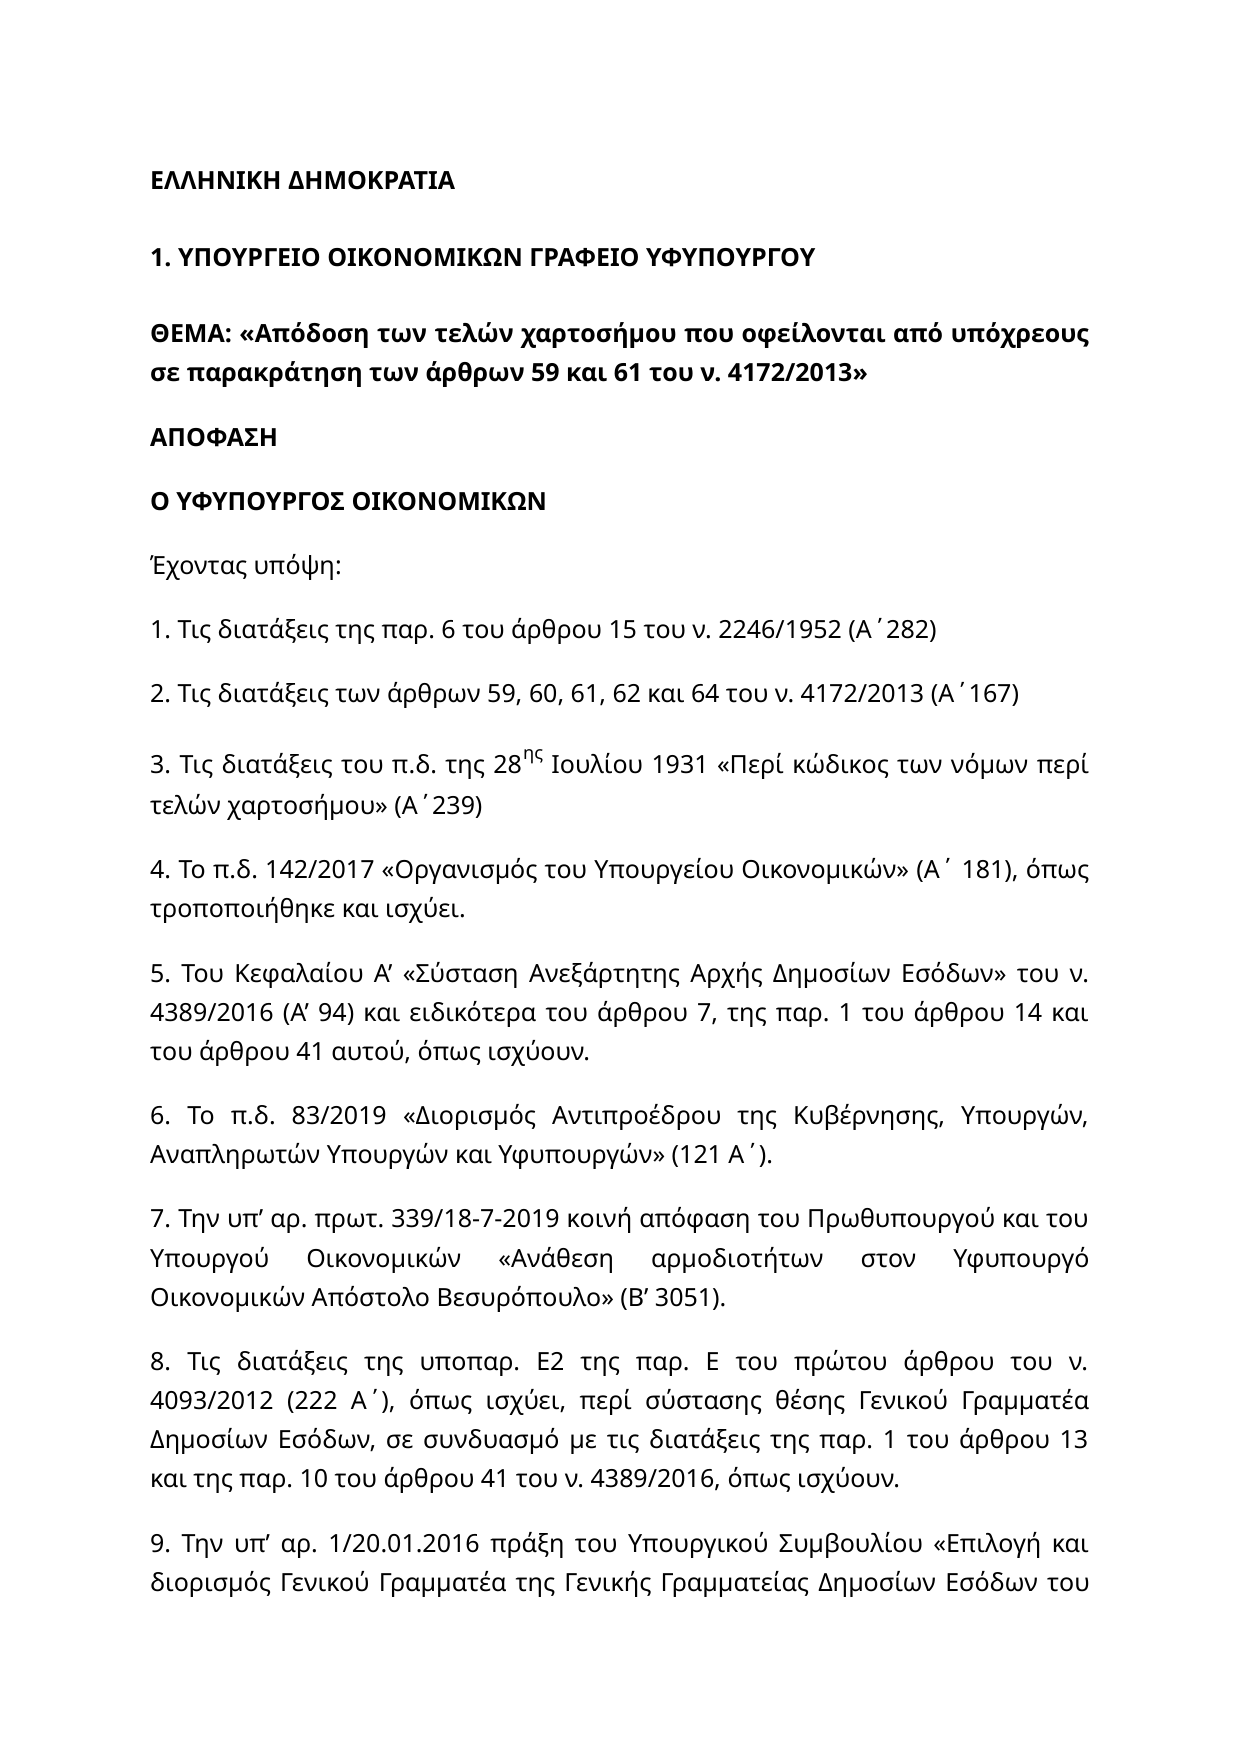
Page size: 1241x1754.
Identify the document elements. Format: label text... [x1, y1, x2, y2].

title 1. ΥΠΟΥΡΓΕΙΟ ΟΙΚΟΝΟΜΙΚΩΝ ΓΡΑΦΕΙΟ ΥΦΥΠΟΥΡΓΟΥ [150, 239, 1090, 273]
text Έχοντας υπόψη: [150, 547, 1090, 582]
text 7. Την υπ’ αρ. πρωτ. 339/18-7-2019 κοινή απόφαση του Πρωθυπουργού και του Υπουργού Οικονομικών «Ανάθεση αρμοδιοτήτων στον Υφυπουργό Οικονομικών Απόστολο Βεσυρόπουλο» (Β’ 3051). [150, 1201, 1090, 1313]
text 6. Το π.δ. 83/2019 «Διορισμός Αντιπροέδρου της Κυβέρνησης, Υπουργών, Αναπληρωτών Υπουργών και Υφυπουργών» (121 Α΄). [150, 1098, 1090, 1171]
text 2. Τις διατάξεις των άρθρων 59, 60, 61, 62 και 64 του ν. 4172/2013 (Α΄167) [150, 676, 1090, 710]
text 9. Την υπ’ αρ. 1/20.01.2016 πράξη του Υπουργικού Συμβουλίου «Επιλογή και διορισμός Γενικού Γραμματέα της Γενικής Γραμματείας Δημοσίων Εσόδων του [150, 1525, 1090, 1598]
text 3. Τις διατάξεις του π.δ. της 28ης Ιουλίου 1931 «Περί κώδικος των νόμων περί τελών χαρτοσήμου» (Α΄239) [150, 740, 1090, 822]
text 4. Το π.δ. 142/2017 «Οργανισμός του Υπουργείου Οικονομικών» (Α΄ 181), όπως τροποποιήθηκε και ισχύει. [150, 852, 1090, 925]
text ΘΕΜΑ: «Απόδοση των τελών χαρτοσήμου που οφείλονται από υπόχρεους σε παρακράτηση των άρθρων 59 και 61 του ν. 4172/2013» [150, 316, 1090, 389]
text 1. Τις διατάξεις της παρ. 6 του άρθρου 15 του ν. 2246/1952 (Α΄282) [150, 612, 1090, 646]
text 5. Του Κεφαλαίου Α’ «Σύσταση Ανεξάρτητης Αρχής Δημοσίων Εσόδων» του ν. 4389/2016 (Α’ 94) και ειδικότερα του άρθρου 7, της παρ. 1 του άρθρου 14 και του άρθρου 41 αυτού, όπως ισχύουν. [150, 955, 1090, 1068]
text Ο ΥΦΥΠΟΥΡΓΟΣ ΟΙΚΟΝΟΜΙΚΩΝ [150, 483, 1090, 517]
title ΕΛΛΗΝΙΚΗ ΔΗΜΟΚΡΑΤΙΑ [150, 162, 1090, 197]
text ΑΠΟΦΑΣΗ [150, 419, 1090, 453]
text 8. Τις διατάξεις της υποπαρ. Ε2 της παρ. Ε του πρώτου άρθρου του ν. 4093/2012 (222 Α΄), όπως ισχύει, περί σύστασης θέσης Γενικού Γραμματέα Δημοσίων Εσόδων, σε συνδυασμό με τις διατάξεις της παρ. 1 του άρθρου 13 και της παρ. 10 του άρθρου 41 του ν. 4389/2016, όπως ισχύουν. [150, 1343, 1090, 1495]
